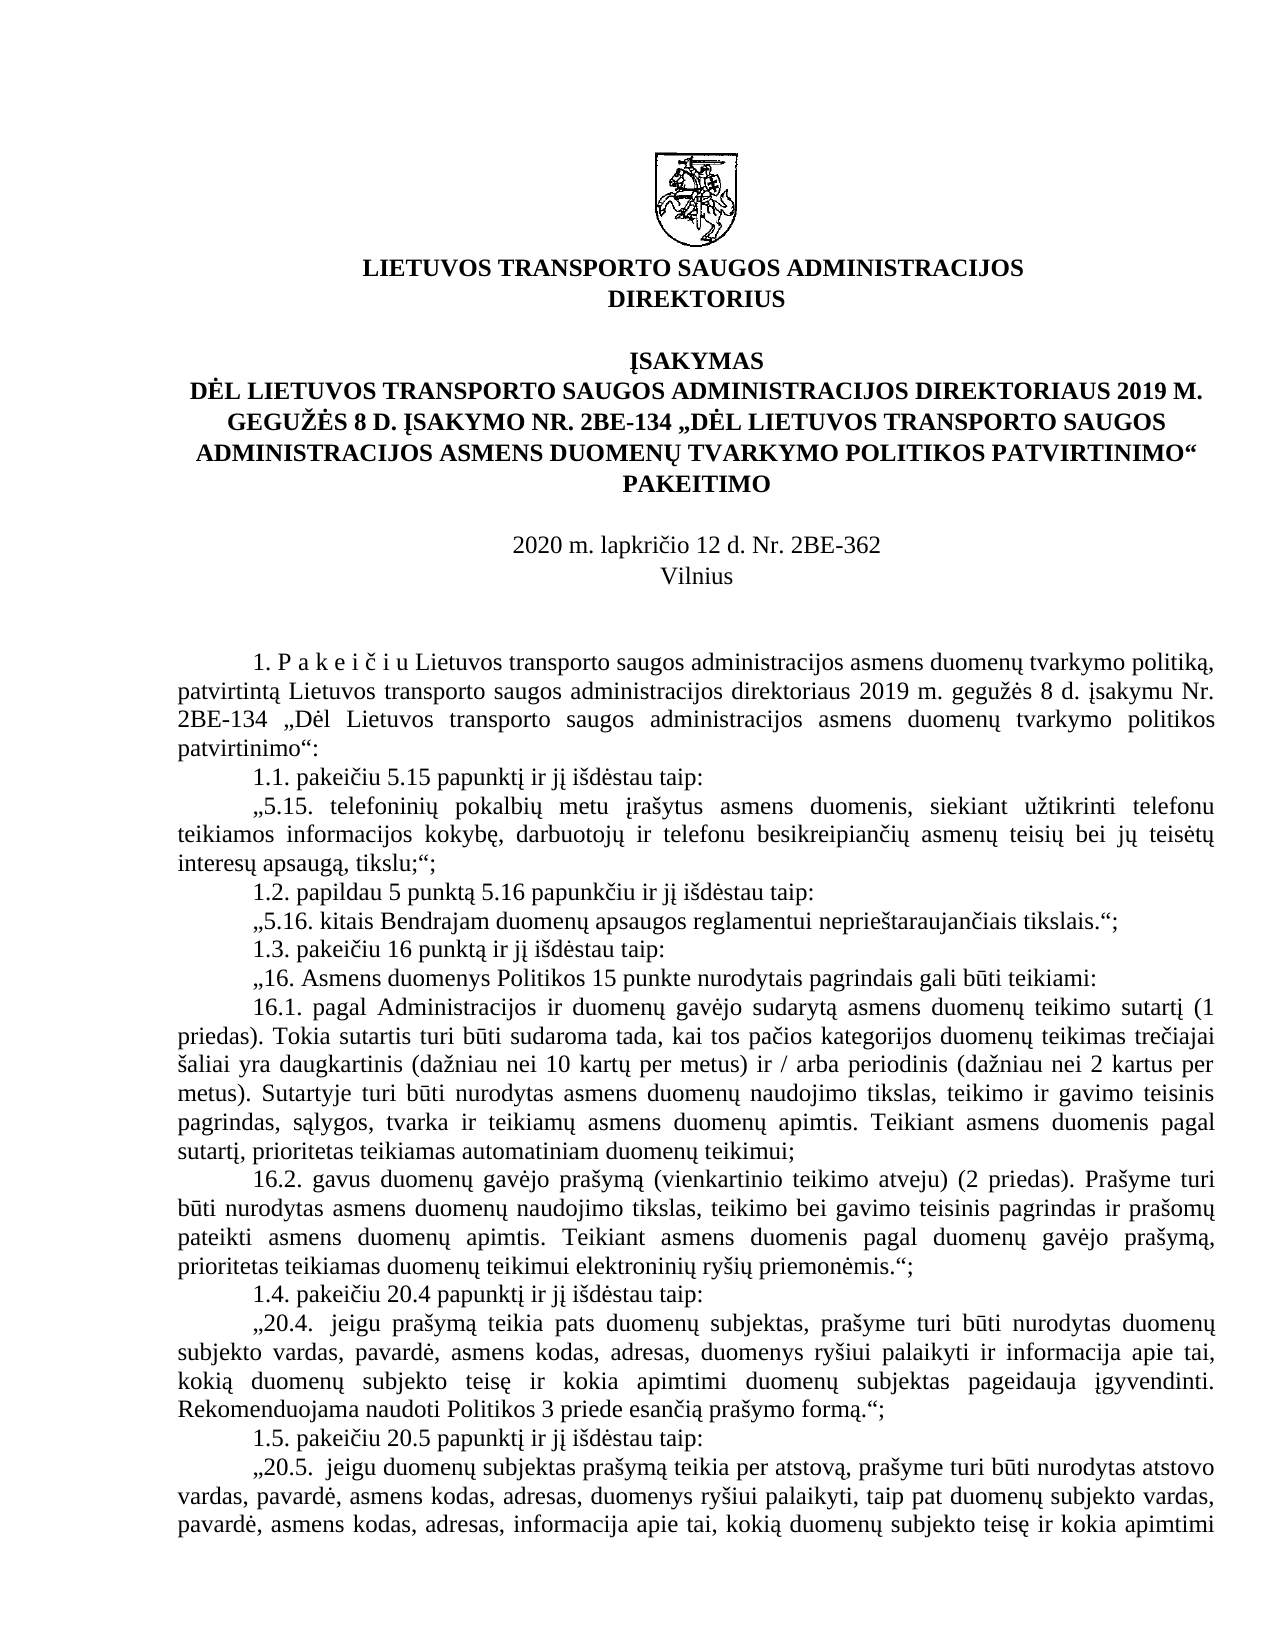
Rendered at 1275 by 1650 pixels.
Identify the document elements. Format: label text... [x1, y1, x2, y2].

text 1.2. papildau 5 punktą 5.16 papunkčiu ir jį išdėstau taip: [177, 877, 1216, 906]
text Vilnius [177, 561, 1216, 589]
text „5.16. kitais Bendrajam duomenų apsaugos reglamentui neprieštaraujančiais tikslais.“; [177, 906, 1216, 934]
text „16. Asmens duomenys Politikos 15 punkte nurodytais pagrindais gali būti teikiami: [177, 963, 1216, 992]
text 1.5. pakeičiu 20.5 papunktį ir jį išdėstau taip: [177, 1423, 1216, 1452]
text LIETUVOS TRANSPORTO SAUGOS ADMINISTRACIJOS DIREKTORIUS [177, 253, 1216, 313]
text „20.5. jeigu duomenų subjektas prašymą teikia per atstovą, prašyme turi būti nurodytas atstovo vardas, pavardė, asmens kodas, adresas, duomenys ryšiui palaikyti, taip pat duomenų subjekto vardas, pavardė, asmens kodas, adresas, informacija apie tai, kokią duomenų subjekto teisę ir kokia apimtimi [177, 1452, 1216, 1538]
text 1. P a k e i č i u Lietuvos transporto saugos administracijos asmens duomenų tvarkymo politiką, patvirtintą Lietuvos transporto saugos administracijos direktoriaus 2019 m. gegužės 8 d. įsakymu Nr. 2BE-134 „Dėl Lietuvos transporto saugos administracijos asmens duomenų tvarkymo politikos patvirtinimo“: [177, 647, 1216, 762]
text ĮSAKYMAS [177, 346, 1216, 374]
text „20.4. jeigu prašymą teikia pats duomenų subjektas, prašyme turi būti nurodytas duomenų subjekto vardas, pavardė, asmens kodas, adresas, duomenys ryšiui palaikyti ir informacija apie tai, kokią duomenų subjekto teisę ir kokia apimtimi duomenų subjektas pageidauja įgyvendinti. Rekomenduojama naudoti Politikos 3 priede esančią prašymo formą.“; [177, 1308, 1216, 1423]
text 1.1. pakeičiu 5.15 papunktį ir jį išdėstau taip: [177, 762, 1216, 791]
text DĖL LIETUVOS TRANSPORTO SAUGOS ADMINISTRACIJOS DIREKTORIAUS 2019 M. GEGUŽĖS 8 D. ĮSAKYMO NR. 2BE-134 „DĖL LIETUVOS TRANSPORTO SAUGOS ADMINISTRACIJOS ASMENS DUOMENŲ TVARKYMO POLITIKOS PATVIRTINIMO“ PAKEITIMO [177, 376, 1216, 497]
text 16.2. gavus duomenų gavėjo prašymą (vienkartinio teikimo atveju) (2 priedas). Prašyme turi būti nurodytas asmens duomenų naudojimo tikslas, teikimo bei gavimo teisinis pagrindas ir prašomų pateikti asmens duomenų apimtis. Teikiant asmens duomenis pagal duomenų gavėjo prašymą, prioritetas teikiamas duomenų teikimui elektroninių ryšių priemonėmis.“; [177, 1164, 1216, 1279]
text 1.3. pakeičiu 16 punktą ir jį išdėstau taip: [177, 934, 1216, 963]
text 2020 m. lapkričio 12 d. Nr. 2BE-362 [177, 530, 1216, 559]
text „5.15. telefoninių pokalbių metu įrašytus asmens duomenis, siekiant užtikrinti telefonu teikiamos informacijos kokybę, darbuotojų ir telefonu besikreipiančių asmenų teisių bei jų teisėtų interesų apsaugą, tikslu;“; [177, 791, 1216, 877]
text 1.4. pakeičiu 20.4 papunktį ir jį išdėstau taip: [177, 1279, 1216, 1308]
text 16.1. pagal Administracijos ir duomenų gavėjo sudarytą asmens duomenų teikimo sutartį (1 priedas). Tokia sutartis turi būti sudaroma tada, kai tos pačios kategorijos duomenų teikimas trečiajai šaliai yra daugkartinis (dažniau nei 10 kartų per metus) ir / arba periodinis (dažniau nei 2 kartus per metus). Sutartyje turi būti nurodytas asmens duomenų naudojimo tikslas, teikimo ir gavimo teisinis pagrindas, sąlygos, tvarka ir teikiamų asmens duomenų apimtis. Teikiant asmens duomenis pagal sutartį, prioritetas teikiamas automatiniam duomenų teikimui; [177, 992, 1216, 1164]
